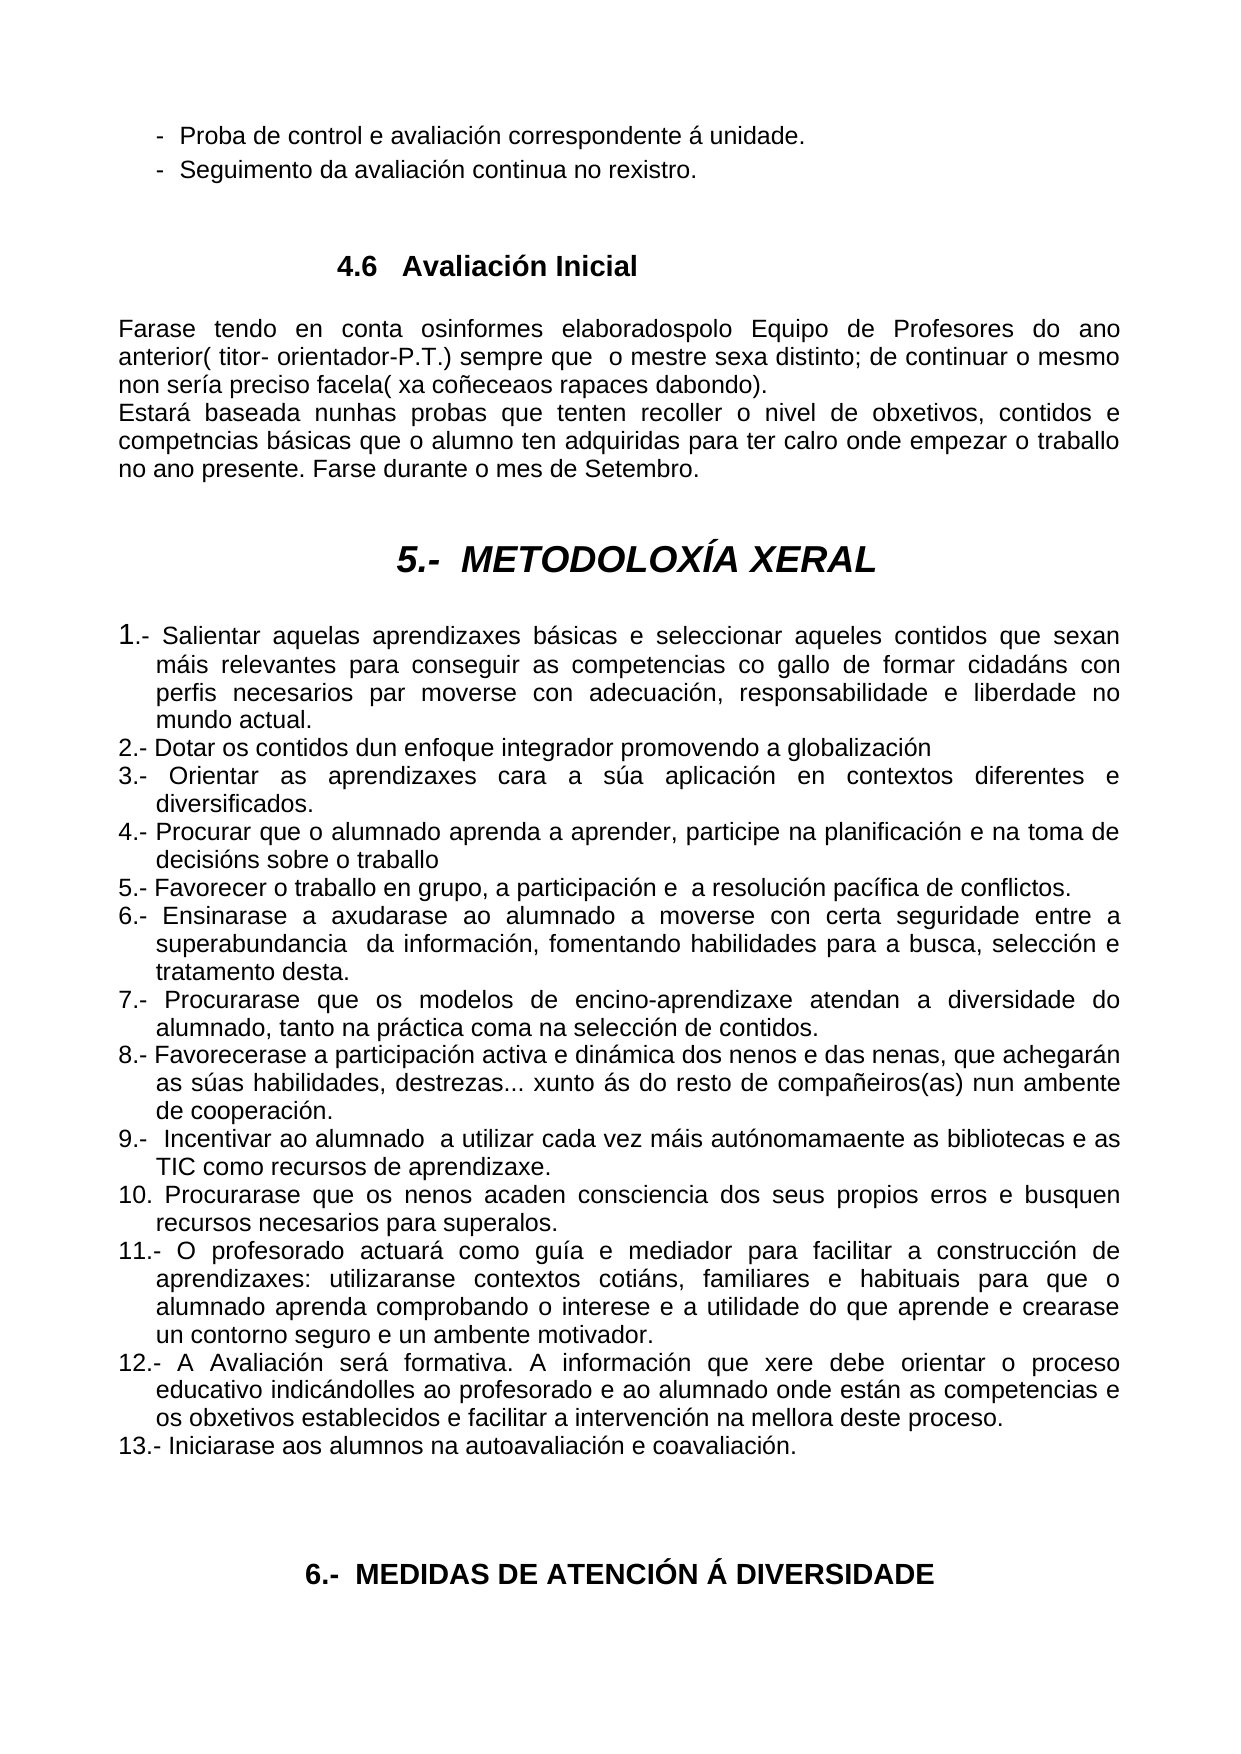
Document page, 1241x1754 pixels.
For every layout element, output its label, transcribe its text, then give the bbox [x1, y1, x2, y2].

text - Seguimento da avaliación continua no rexistro. [156, 151, 1122, 185]
text 9.- Incentivar ao alumnado a utilizar cada vez máis autónomamaente as bibliotecas e as TIC como recursos de aprendizaxe. [118, 1125, 1122, 1181]
text 10. Procurarase que os nenos acaden consciencia dos seus propios erros e busquen recursos necesarios para superalos. [118, 1181, 1122, 1237]
text Farase tendo en conta osinformes elaboradospolo Equipo de Profesores do ano anterior( titor- orientador-P.T.) sempre que o mestre sexa distinto; de continuar o mesmo non sería preciso facela( xa coñeceaos rapaces dabondo). [118, 315, 1122, 399]
text Estará baseada nunhas probas que tenten recoller o nivel de obxetivos, contidos e competncias básicas que o alumno ten adquiridas para ter calro onde empezar o traballo no ano presente. Farse durante o mes de Setembro. [118, 399, 1122, 483]
text 12.- A Avaliación será formativa. A información que xere debe orientar o proceso educativo indicándolles ao profesorado e ao alumnado onde están as competencias e os obxetivos establecidos e facilitar a intervención na mellora deste proceso. [118, 1348, 1122, 1432]
text 3.- Orientar as aprendizaxes cara a súa aplicación en contextos diferentes e diversificados. [118, 762, 1122, 818]
text 8.- Favorecerase a participación activa e dinámica dos nenos e das nenas, que achegarán as súas habilidades, destrezas... xunto ás do resto de compañeiros(as) nun ambente de cooperación. [118, 1041, 1122, 1125]
text - Proba de control e avaliación correspondente á unidade. [156, 118, 1122, 151]
text 13.- Iniciarase aos alumnos na autoavaliación e coavaliación. [118, 1432, 1122, 1460]
text 6.- MEDIDAS DE ATENCIÓN Á DIVERSIDADE [118, 1558, 1122, 1590]
text 4.- Procurar que o alumnado aprenda a aprender, participe na planificación e na toma de decisións sobre o traballo [118, 818, 1122, 874]
text 2.- Dotar os contidos dun enfoque integrador promovendo a globalización [118, 734, 1122, 762]
text 5.- Favorecer o traballo en grupo, a participación e a resolución pacífica de conflictos. [118, 874, 1122, 902]
text 11.- O profesorado actuará como guía e mediador para facilitar a construcción de aprendizaxes: utilizaranse contextos cotiáns, familiares e habituais para que o alumnado aprenda comprobando o interese e a utilidade do que aprende e crearase un contorno seguro e un ambente motivador. [118, 1237, 1122, 1348]
text 6.- Ensinarase a axudarase ao alumnado a moverse con certa seguridade entre a superabundancia da información, fomentando habilidades para a busca, selección e tratamento desta. [118, 902, 1122, 985]
text 7.- Procurarase que os modelos de encino-aprendizaxe atendan a diversidade do alumnado, tanto na práctica coma na selección de contidos. [118, 985, 1122, 1041]
text 1.- Salientar aquelas aprendizaxes básicas e seleccionar aqueles contidos que sexan máis relevantes para conseguir as competencias co gallo de formar cidadáns con perfis necesarios par moverse con adecuación, responsabilidade e liberdade no mundo actual. [118, 618, 1122, 734]
text 4.6 Avaliación Inicial [118, 250, 1122, 283]
subtitle 5.- METODOLOXÍA XERAL [156, 539, 1122, 581]
